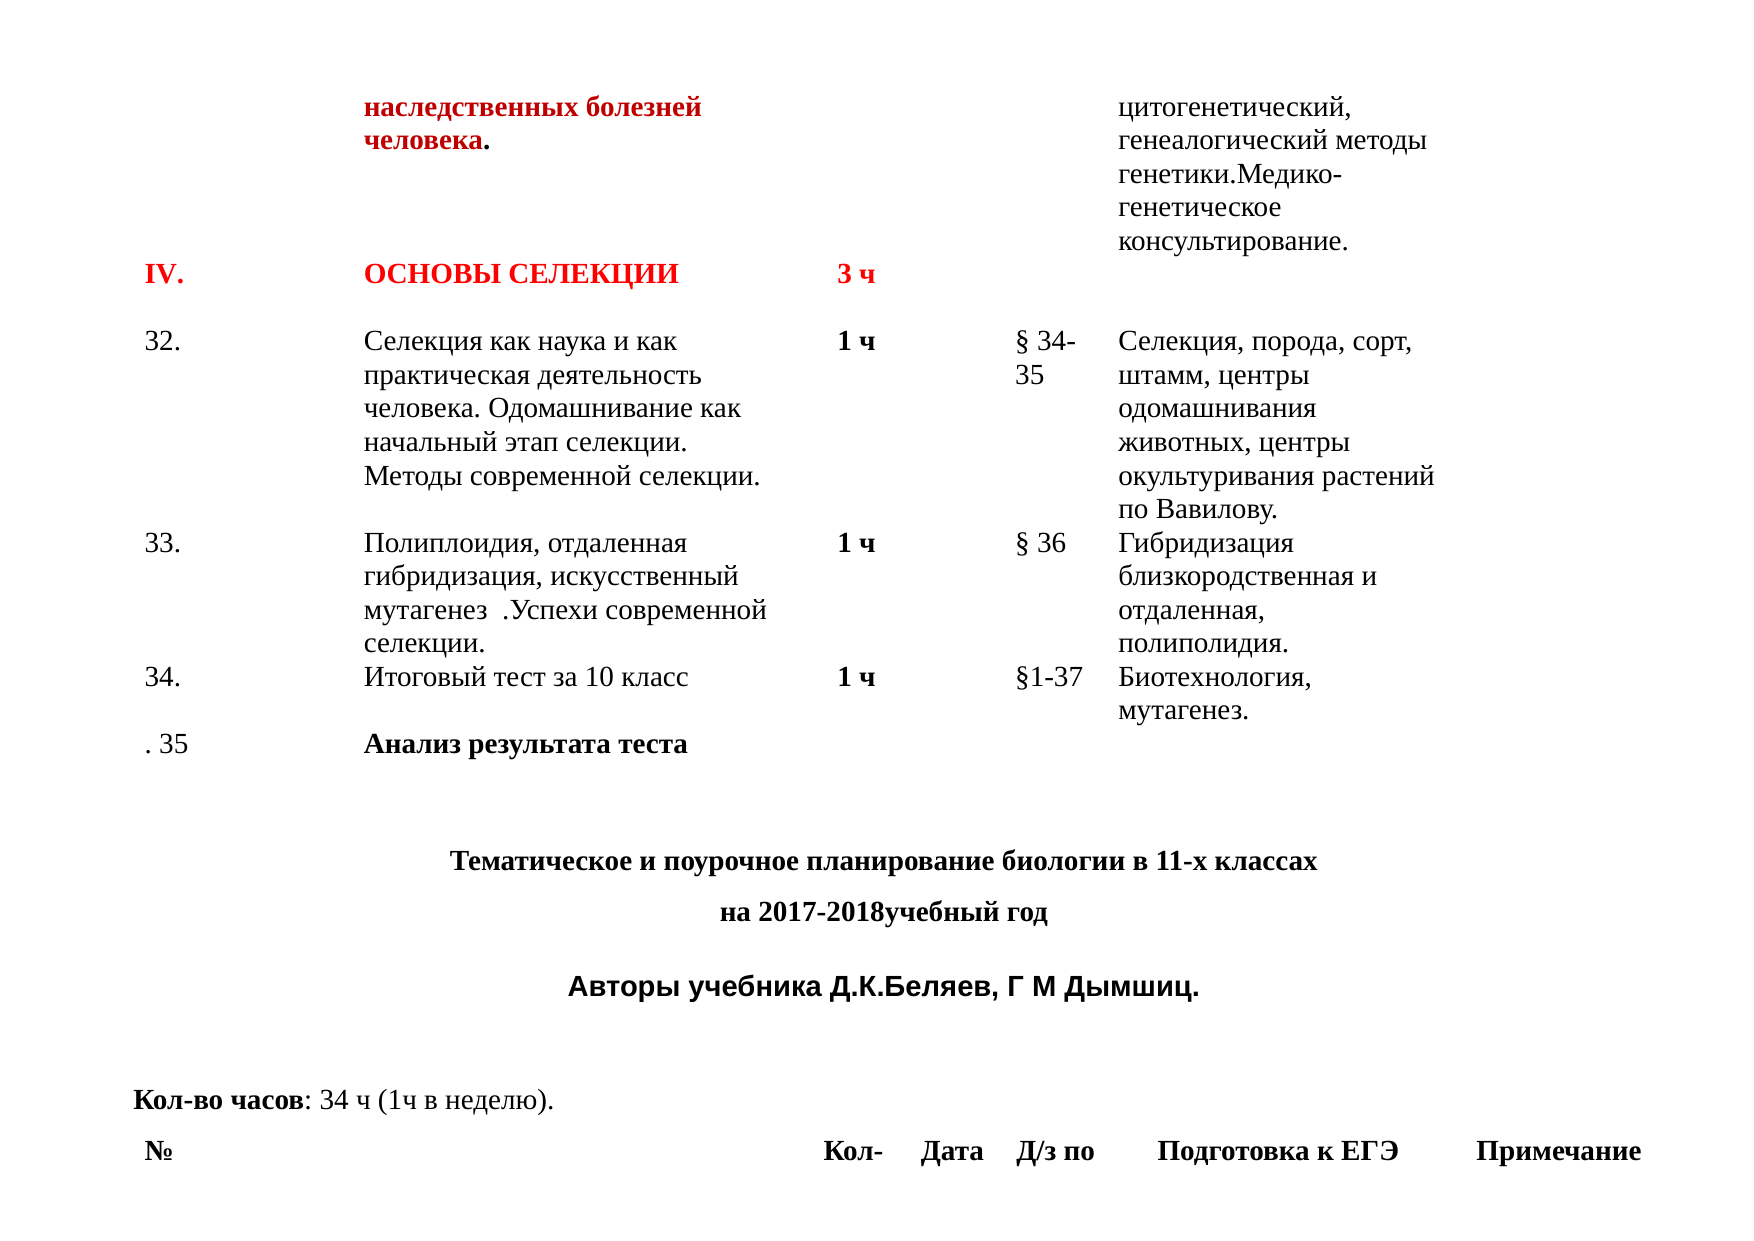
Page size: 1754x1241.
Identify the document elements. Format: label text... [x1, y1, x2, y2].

table_cell Биотехнология, мутагенез. [1107, 659, 1449, 726]
table_cell [1449, 760, 1669, 793]
table_cell [1107, 256, 1449, 323]
table_header Подготовка к ЕГЭ [1107, 1133, 1449, 1166]
table_header [352, 1133, 812, 1166]
table_cell 3 ч [812, 256, 901, 323]
subtitle Тематическое и поурочное планирование биологии в 11-х классах [89, 843, 1679, 877]
table_cell 1 ч [812, 525, 901, 659]
table_header Кол- [812, 1133, 901, 1166]
table_cell IV. [133, 256, 352, 323]
table_cell [1004, 89, 1107, 256]
text Авторы учебника Д.К.Беляев, Г М Дымшиц. [89, 969, 1679, 1003]
table_header Примечание [1449, 1133, 1669, 1166]
text на 2017-2018учебный год [89, 894, 1679, 927]
table_cell [352, 760, 812, 793]
table_cell Итоговый тест за 10 класс [352, 659, 812, 726]
table_cell [901, 89, 1004, 256]
table_cell 34. [133, 659, 352, 726]
table_header Д/з по [1004, 1133, 1107, 1166]
table_cell [901, 659, 1004, 726]
table_cell [1449, 659, 1669, 726]
table_cell [133, 89, 352, 256]
table_cell [812, 760, 901, 793]
table_cell [1449, 726, 1669, 759]
table_cell 1 ч [812, 324, 901, 525]
table_cell Анализ результата теста [352, 726, 812, 759]
table_cell [1449, 89, 1669, 256]
table_header № [133, 1133, 352, 1166]
table_cell [901, 726, 1004, 759]
table_cell [1004, 726, 1107, 759]
table_cell §1-37 [1004, 659, 1107, 726]
table_cell Полиплоидия, отдаленная гибридизация, искусственный мутагенез .Успехи современной селекции. [352, 525, 812, 659]
table_cell [1004, 256, 1107, 323]
table_cell [812, 89, 901, 256]
table_cell [1004, 760, 1107, 793]
table_cell [901, 525, 1004, 659]
table_cell [1449, 256, 1669, 323]
table_cell [1107, 726, 1449, 759]
table_cell . 35 [133, 726, 352, 759]
table_cell 33. [133, 525, 352, 659]
table_cell [812, 726, 901, 759]
table_cell [133, 760, 352, 793]
table_header Дата [901, 1133, 1004, 1166]
table_cell [901, 256, 1004, 323]
table_cell цитогенетический, генеалогический методы генетики.Медико-генетическое консультирование. [1107, 89, 1449, 256]
table_cell ОСНОВЫ СЕЛЕКЦИИ [352, 256, 812, 323]
table_cell [901, 324, 1004, 525]
table_cell § 34-35 [1004, 324, 1107, 525]
table_cell [1107, 760, 1449, 793]
table_cell [1449, 525, 1669, 659]
table_cell [1449, 324, 1669, 525]
text Кол-во часов: 34 ч (1ч в неделю). [133, 1082, 1679, 1116]
table_cell 32. [133, 324, 352, 525]
table_cell наследственных болезней человека. [352, 89, 812, 256]
table_cell § 36 [1004, 525, 1107, 659]
table_cell [901, 760, 1004, 793]
table_cell Гибридизация близкородственная и отдаленная, полиполидия. [1107, 525, 1449, 659]
table_cell Селекция как наука и как практическая деятельность человека. Одомашнивание как начальный этап селекции. Методы современной селекции. [352, 324, 812, 525]
table_cell Селекция, порода, сорт, штамм, центры одомашнивания животных, центры окультуривания растений по Вавилову. [1107, 324, 1449, 525]
table_cell 1 ч [812, 659, 901, 726]
